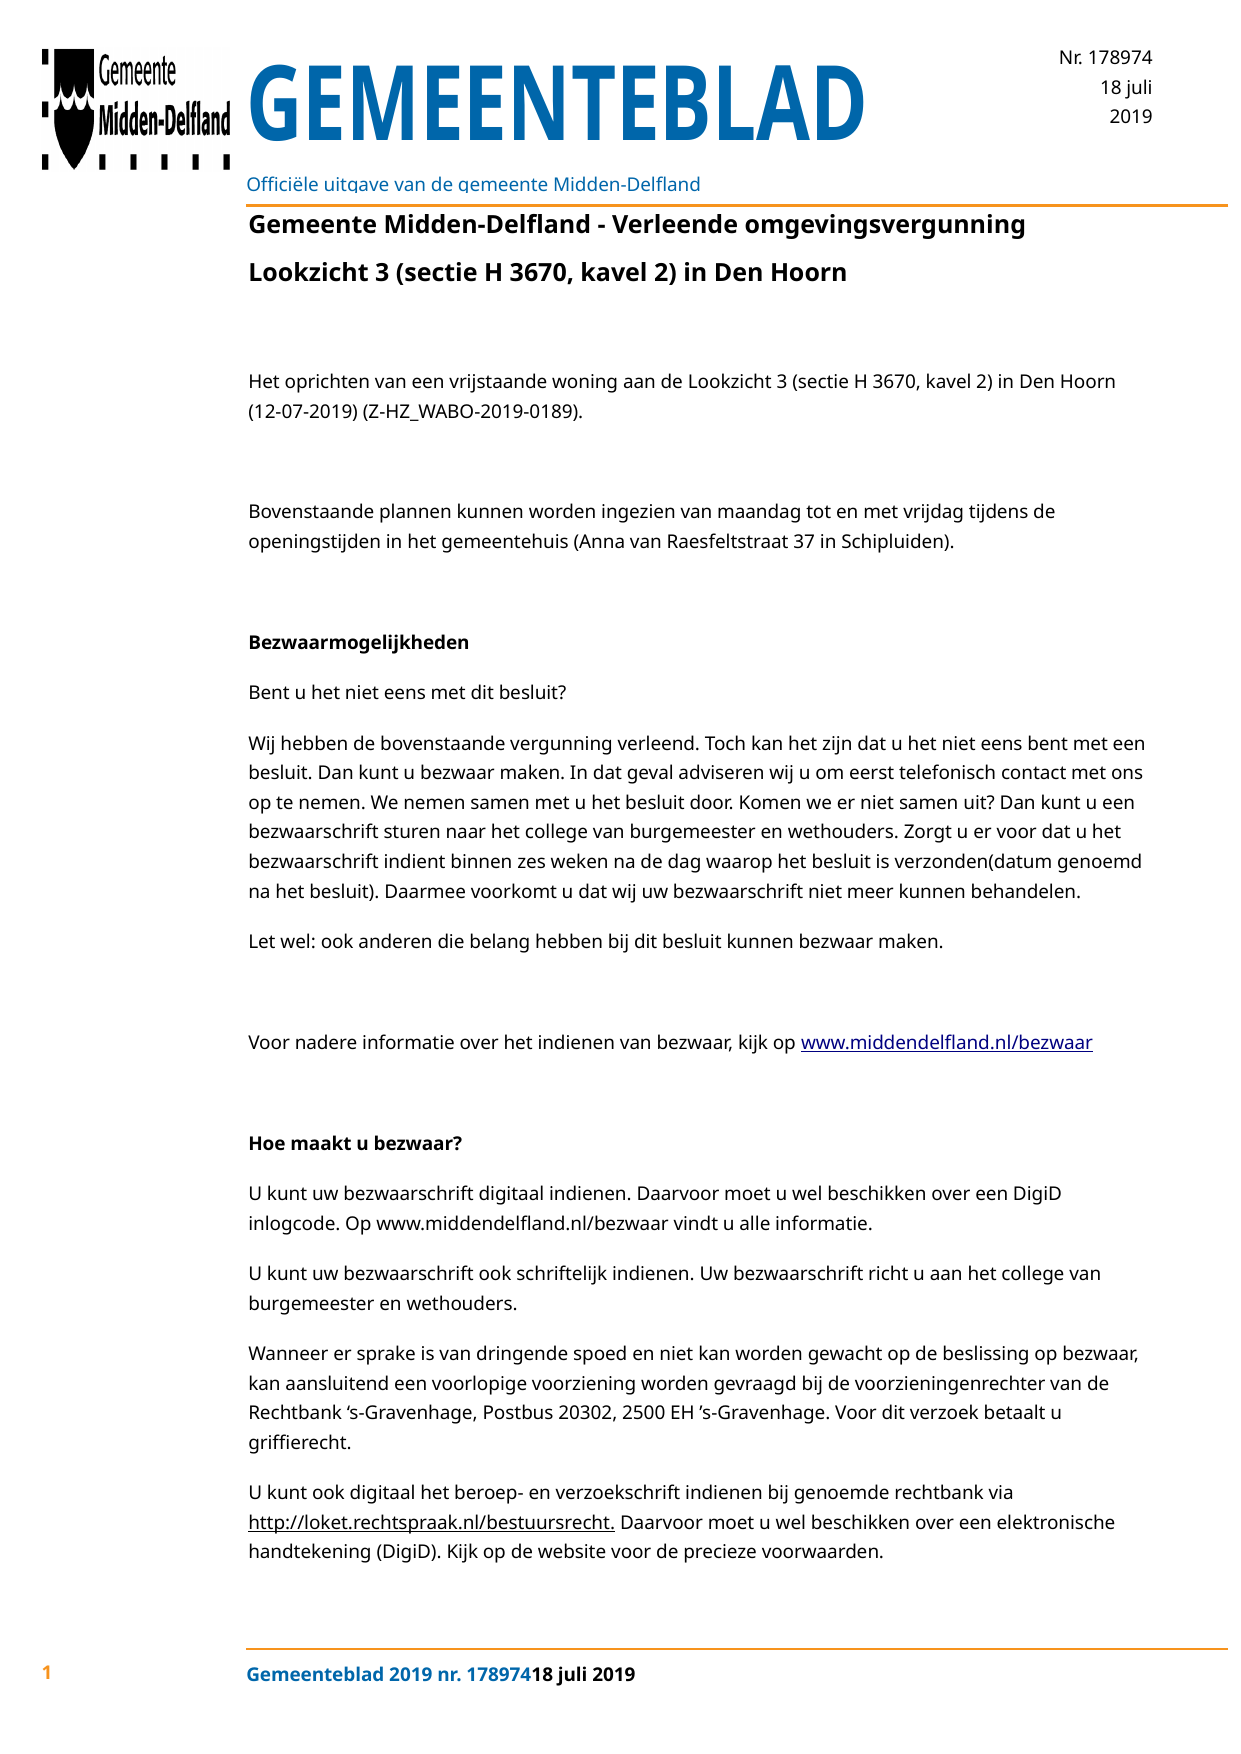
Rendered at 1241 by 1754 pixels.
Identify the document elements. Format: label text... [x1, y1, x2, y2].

text Let wel: ook anderen die belang hebben bij dit besluit kunnen bezwaar maken. [248, 928, 1152, 954]
text Hoe maakt u bezwaar? [248, 1130, 1152, 1156]
text U kunt uw bezwaarschrift ook schriftelijk indienen. Uw bezwaarschrift richt u aan het college van burgemeester en wethouders. [248, 1260, 1152, 1316]
picture [41, 47, 231, 172]
text Voor nadere informatie over het indienen van bezwaar, kijk op www.middendelfland.nl/bezwaar [248, 1029, 1152, 1055]
text Bezwaarmogelijkheden [248, 629, 1152, 655]
text U kunt uw bezwaarschrift digitaal indienen. Daarvoor moet u wel beschikken over een DigiD inlogcode. Op www.middendelfland.nl/bezwaar vindt u alle informatie. [248, 1180, 1152, 1236]
text U kunt ook digitaal het beroep- en verzoekschrift indienen bij genoemde rechtbank via http://loket.rechtspraak.nl/bestuursrecht. Daarvoor moet u wel beschikken over een elektronische handtekening (DigiD). Kijk op de website voor de precieze voorwaarden. [248, 1479, 1152, 1564]
text Bovenstaande plannen kunnen worden ingezien van maandag tot en met vrijdag tijdens de openingstijden in het gemeentehuis (Anna van Raesfeltstraat 37 in Schipluiden). [248, 499, 1152, 554]
text Bent u het niet eens met dit besluit? [248, 679, 1152, 705]
text Het oprichten van een vrijstaande woning aan de Lookzicht 3 (sectie H 3670, kavel 2) in Den Hoorn (12-07-2019) (Z-HZ_WABO-2019-0189). [248, 368, 1152, 424]
text Wij hebben de bovenstaande vergunning verleend. Toch kan het zijn dat u het niet eens bent met een besluit. Dan kunt u bezwaar maken. In dat geval adviseren wij u om eerst telefonisch contact met ons op te nemen. We nemen samen met u het besluit door. Komen we er niet samen uit? Dan kunt u een bezwaarschrift sturen naar het college van burgemeester en wethouders. Zorgt u er voor dat u het bezwaarschrift indient binnen zes weken na de dag waarop het besluit is verzonden(datum genoemd na het besluit). Daarmee voorkomt u dat wij uw bezwaarschrift niet meer kunnen behandelen. [248, 730, 1152, 904]
text Gemeente Midden-Delfland - Verleende omgevingsvergunning Lookzicht 3 (sectie H 3670, kavel 2) in Den Hoorn [248, 207, 1152, 288]
text Wanneer er sprake is van dringende spoed en niet kan worden gewacht op de beslissing op bezwaar, kan aansluitend een voorlopige voorziening worden gevraagd bij de voorzieningenrechter van de Rechtbank ‘s-Gravenhage, Postbus 20302, 2500 EH ’s-Gravenhage. Voor dit verzoek betaalt u griffierecht. [248, 1340, 1152, 1455]
